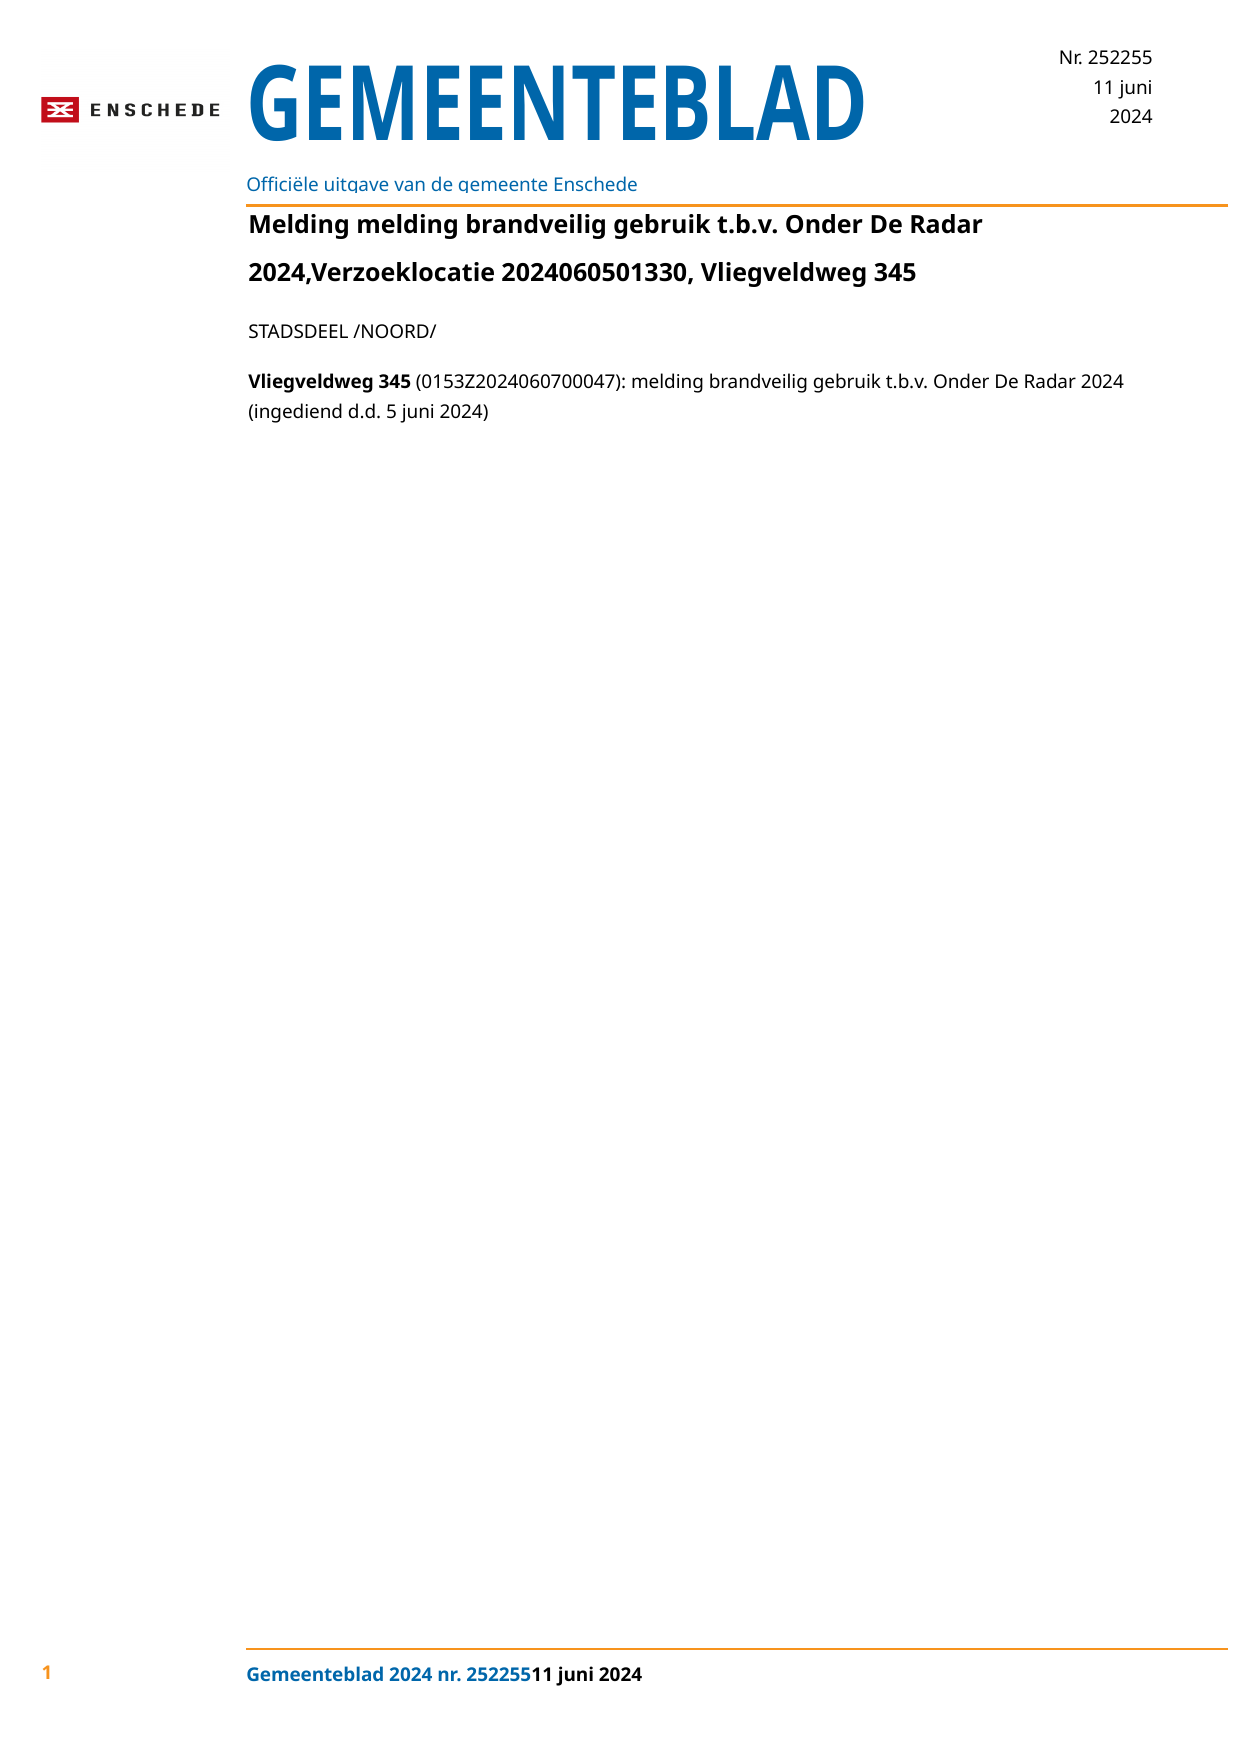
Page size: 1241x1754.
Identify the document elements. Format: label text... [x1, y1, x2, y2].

text Melding melding brandveilig gebruik t.b.v. Onder De Radar 2024,Verzoeklocatie 2024060501330, Vliegveldweg 345 [248, 207, 1152, 288]
text Vliegveldweg 345 (0153Z2024060700047): melding brandveilig gebruik t.b.v. Onder De Radar 2024 (ingediend d.d. 5 juni 2024) [248, 368, 1152, 424]
text STADSDEEL /NOORD/ [248, 318, 1152, 344]
picture [41, 47, 231, 172]
